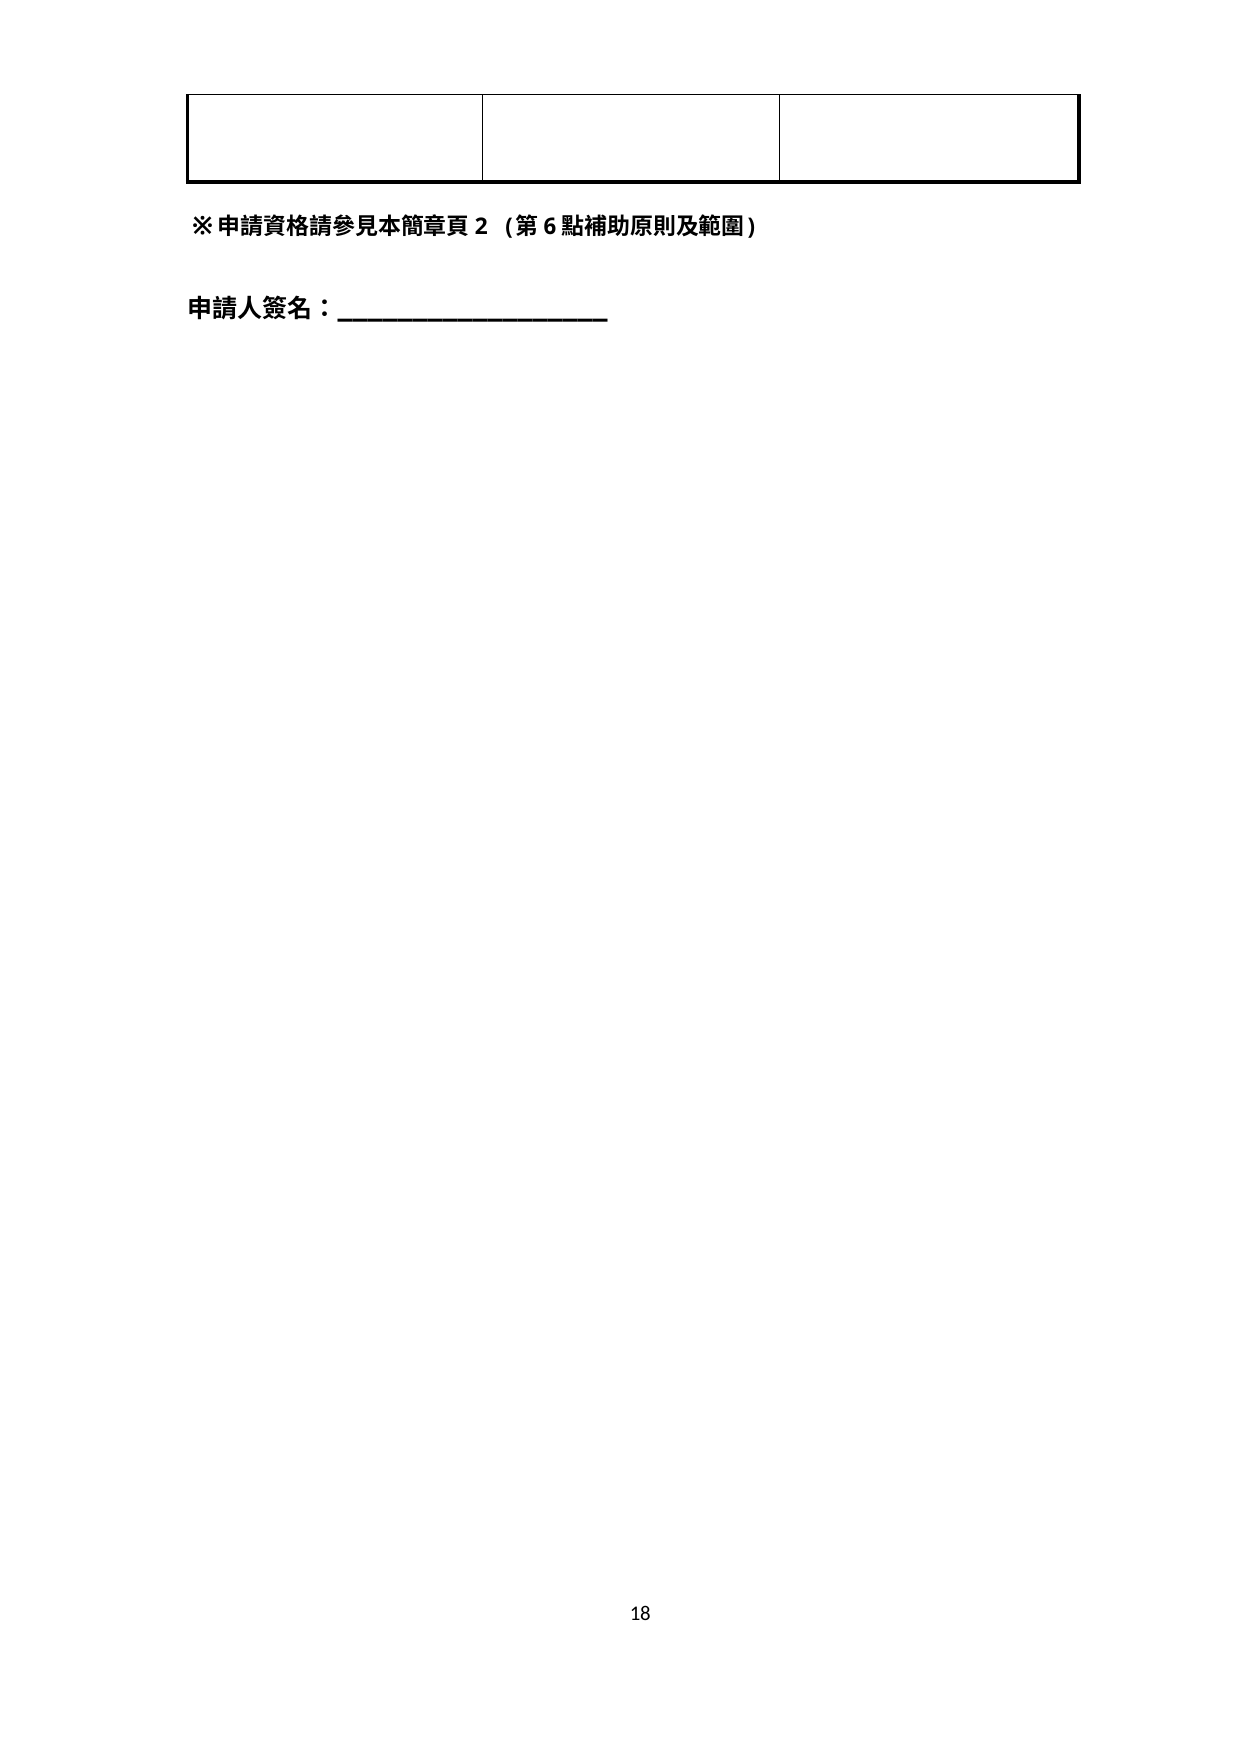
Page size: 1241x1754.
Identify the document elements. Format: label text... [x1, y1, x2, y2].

table_cell [189, 95, 482, 180]
table_cell [780, 95, 1077, 180]
table_cell [483, 95, 779, 180]
text ※申請資格請參見本簡章頁2 (第6點補助原則及範圍) [187, 183, 1093, 246]
text 申請人簽名：__________________ [187, 265, 1093, 327]
